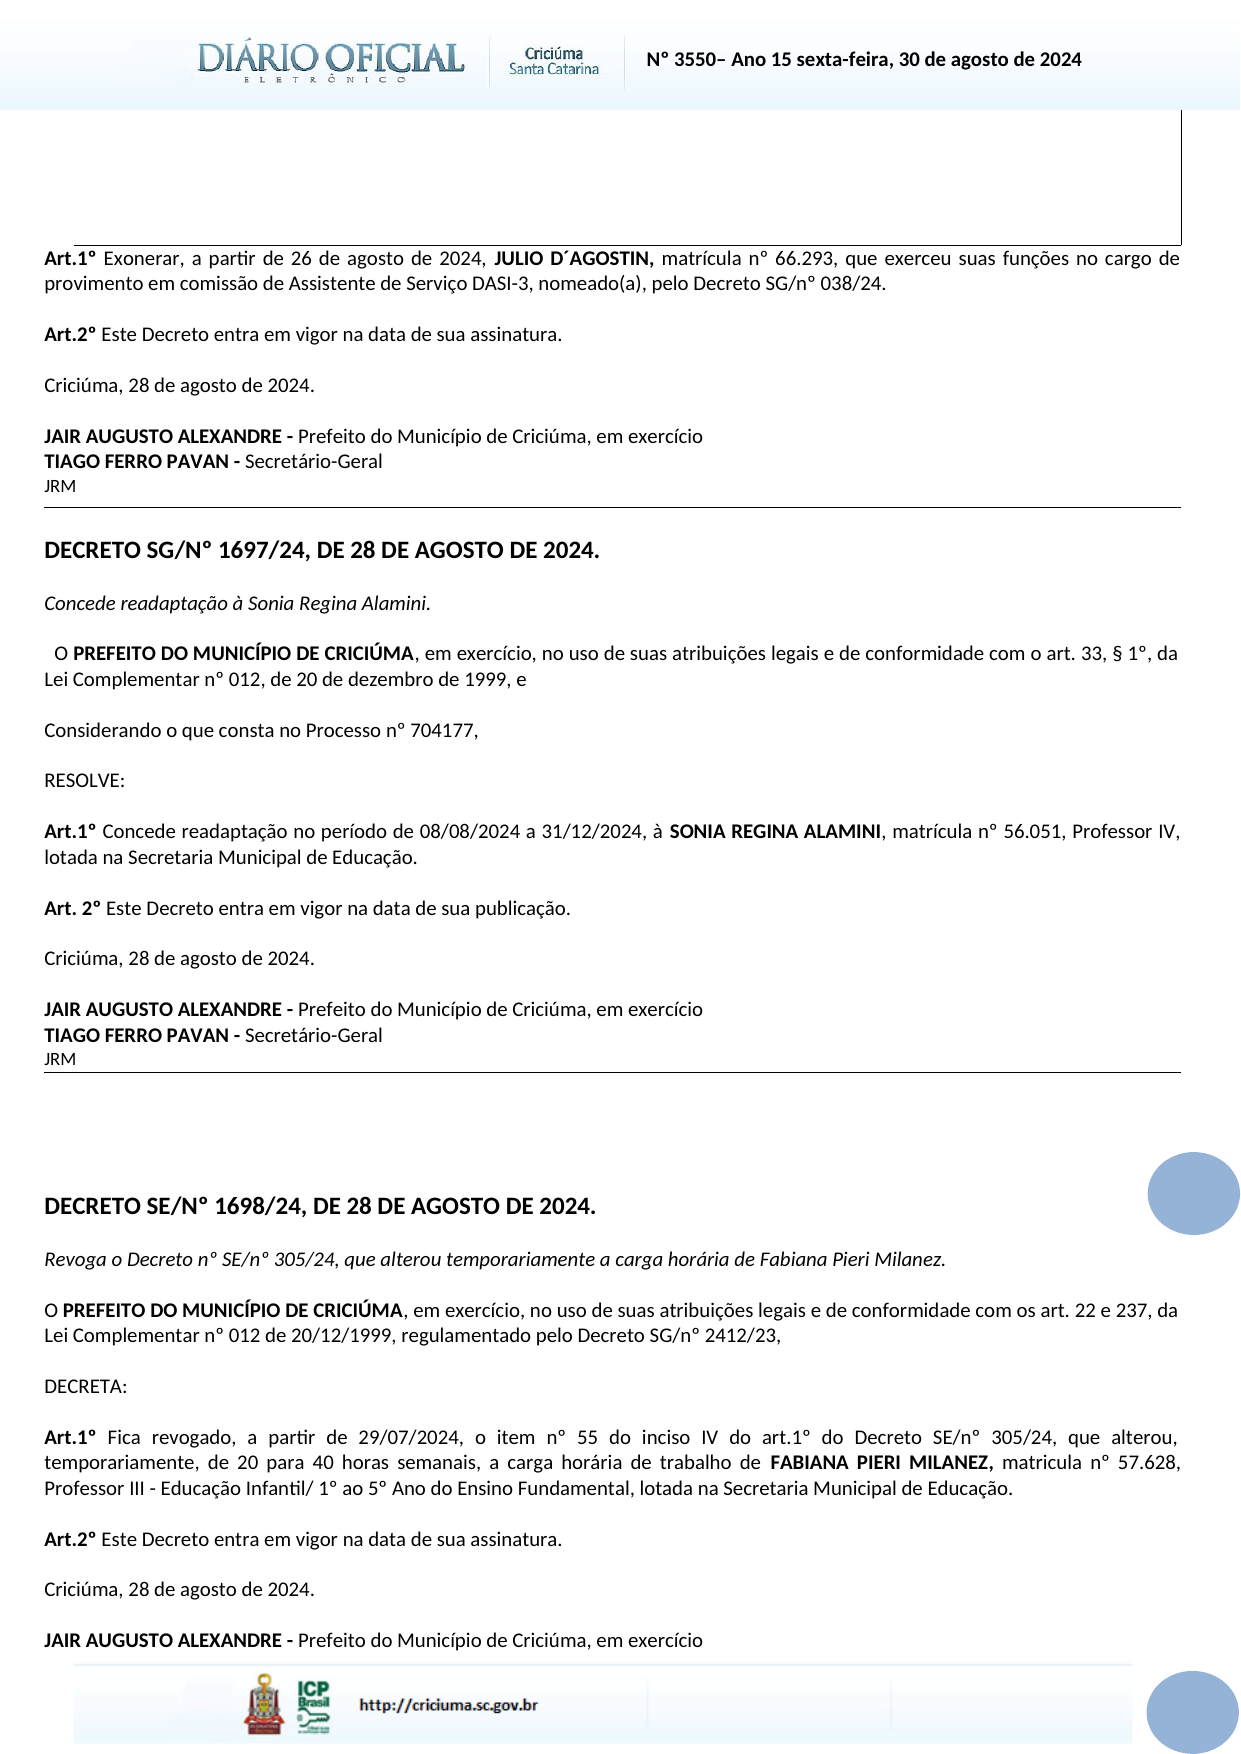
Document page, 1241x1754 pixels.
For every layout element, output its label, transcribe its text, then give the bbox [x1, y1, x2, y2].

text Art.1º Exonerar, a partir de 26 de agosto de 2024, JULIO D´AGOSTIN, matrícula nº 66.293, que exerceu suas funções no cargo de provimento em comissão de Assistente de Serviço DASI-3, nomeado(a), pelo Decreto SG/nº 038/24. [44, 245, 1181, 296]
text Revoga o Decreto nº SE/nº 305/24, que alterou temporariamente a carga horária de Fabiana Pieri Milanez. [44, 1246, 1181, 1272]
text JAIR AUGUSTO ALEXANDRE - Prefeito do Município de Criciúma, em exercício [44, 996, 1181, 1022]
text DECRETA: [44, 1373, 1181, 1399]
text Criciúma, 28 de agosto de 2024. [44, 372, 1181, 398]
text Art.1º Concede readaptação no período de 08/08/2024 a 31/12/2024, à SONIA REGINA ALAMINI, matrícula nº 56.051, Professor IV, lotada na Secretaria Municipal de Educação. [44, 818, 1181, 869]
text Art.2º Este Decreto entra em vigor na data de sua assinatura. [44, 1526, 1181, 1551]
text Considerando o que consta no Processo nº 704177, [44, 717, 1181, 742]
text TIAGO FERRO PAVAN - Secretário-Geral [44, 1022, 1181, 1047]
text O PREFEITO DO MUNICÍPIO DE CRICIÚMA, em exercício, no uso de suas atribuições legais e de conformidade com o art. 33, § 1º, da Lei Complementar nº 012, de 20 de dezembro de 1999, e [44, 641, 1181, 691]
text JAIR AUGUSTO ALEXANDRE - Prefeito do Município de Criciúma, em exercício [44, 1627, 1181, 1653]
text JAIR AUGUSTO ALEXANDRE - Prefeito do Município de Criciúma, em exercício [44, 423, 1181, 448]
text DECRETO SG/Nº 1697/24, DE 28 DE AGOSTO DE 2024. [44, 534, 1181, 564]
text TIAGO FERRO PAVAN - Secretário-Geral [44, 448, 1181, 474]
text Criciúma, 28 de agosto de 2024. [44, 1577, 1181, 1602]
text DECRETO SE/Nº 1698/24, DE 28 DE AGOSTO DE 2024. [44, 1190, 1158, 1221]
text JRM [44, 474, 1181, 507]
text Concede readaptação à Sonia Regina Alamini. [44, 590, 1181, 615]
text Art. 2º Este Decreto entra em vigor na data de sua publicação. [44, 895, 1181, 920]
text O PREFEITO DO MUNICÍPIO DE CRICIÚMA, em exercício, no uso de suas atribuições legais e de conformidade com os art. 22 e 237, da Lei Complementar nº 012 de 20/12/1999, regulamentado pelo Decreto SG/nº 2412/23, [44, 1297, 1181, 1348]
text Criciúma, 28 de agosto de 2024. [44, 946, 1181, 971]
text JRM [44, 1047, 1181, 1072]
text Art.1º Fica revogado, a partir de 29/07/2024, o item nº 55 do inciso IV do art.1º do Decreto SE/nº 305/24, que alterou, temporariamente, de 20 para 40 horas semanais, a carga horária de trabalho de FABIANA PIERI MILANEZ, matricula nº 57.628, Professor III - Educação Infantil/ 1º ao 5º Ano do Ensino Fundamental, lotada na Secretaria Municipal de Educação. [44, 1424, 1181, 1500]
text Art.2º Este Decreto entra em vigor na data de sua assinatura. [44, 321, 1181, 347]
text RESOLVE: [44, 768, 1181, 793]
